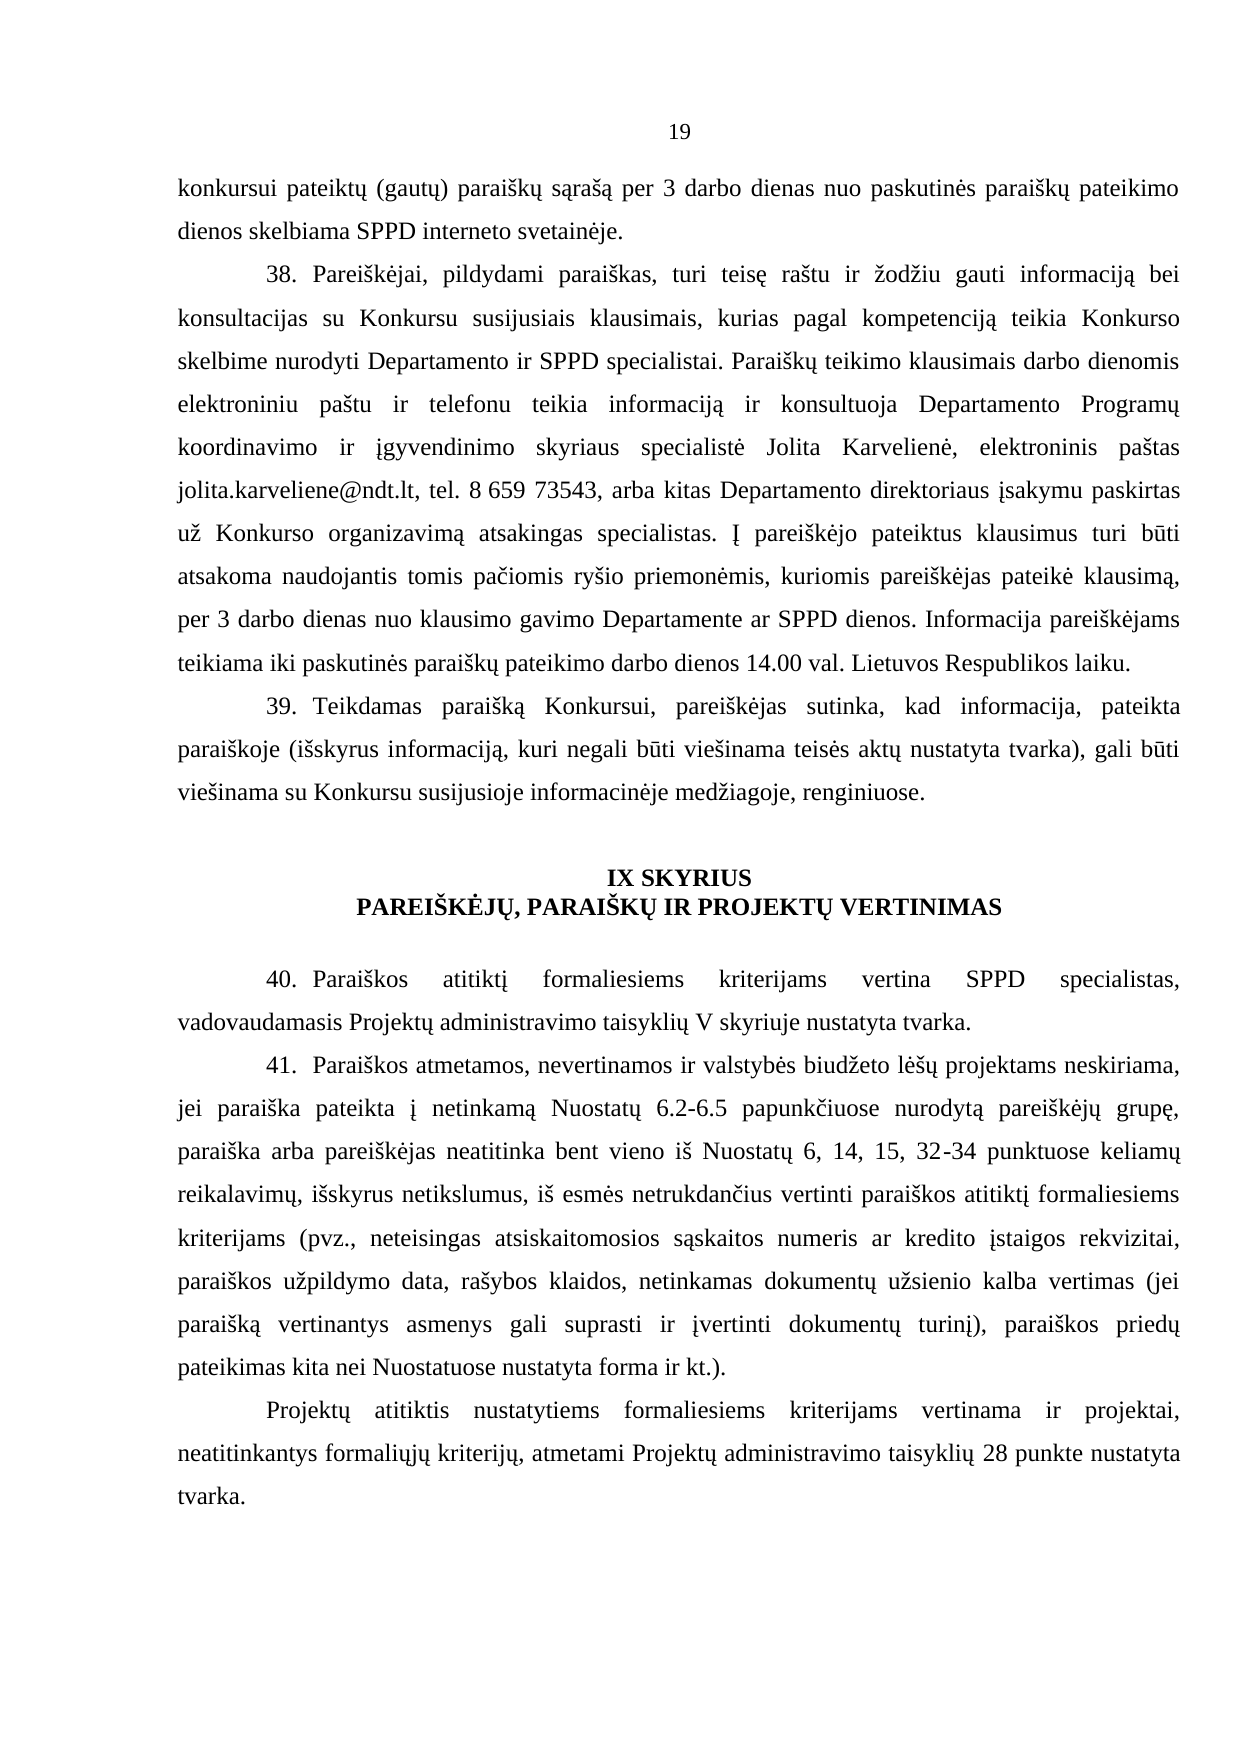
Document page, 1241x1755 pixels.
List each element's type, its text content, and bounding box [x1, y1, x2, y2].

text Projektų atitiktis nustatytiems formaliesiems kriterijams vertinama ir projektai, neatitinkantys formaliųjų kriterijų, atmetami Projektų administravimo taisyklių 28 punkte nustatyta tvarka. [177, 1395, 1181, 1510]
text IX SKYRIUS [177, 863, 1181, 892]
text 38. Pareiškėjai, pildydami paraiškas, turi teisę raštu ir žodžiu gauti informaciją bei konsultacijas su Konkursu susijusiais klausimais, kurias pagal kompetenciją teikia Konkurso skelbime nurodyti Departamento ir SPPD specialistai. Paraiškų teikimo klausimais darbo dienomis elektroniniu paštu ir telefonu teikia informaciją ir konsultuoja Departamento Programų koordinavimo ir įgyvendinimo skyriaus specialistė Jolita Karvelienė, elektroninis paštas jolita.karveliene@ndt.lt, tel. 8 659 73543, arba kitas Departamento direktoriaus įsakymu paskirtas už Konkurso organizavimą atsakingas specialistas. Į pareiškėjo pateiktus klausimus turi būti atsakoma naudojantis tomis pačiomis ryšio priemonėmis, kuriomis pareiškėjas pateikė klausimą, per 3 darbo dienas nuo klausimo gavimo Departamente ar SPPD dienos. Informacija pareiškėjams teikiama iki paskutinės paraiškų pateikimo darbo dienos 14.00 val. Lietuvos Respublikos laiku. [177, 259, 1181, 676]
text 41. Paraiškos atmetamos, nevertinamos ir valstybės biudžeto lėšų projektams neskiriama, jei paraiška pateikta į netinkamą Nuostatų 6.2-6.5 papunkčiuose nurodytą pareiškėjų grupę, paraiška arba pareiškėjas neatitinka bent vieno iš Nuostatų 6, 14, 15, 32-34 punktuose keliamų reikalavimų, išskyrus netikslumus, iš esmės netrukdančius vertinti paraiškos atitiktį formaliesiems kriterijams (pvz., neteisingas atsiskaitomosios sąskaitos numeris ar kredito įstaigos rekvizitai, paraiškos užpildymo data, rašybos klaidos, netinkamas dokumentų užsienio kalba vertimas (jei paraišką vertinantys asmenys gali suprasti ir įvertinti dokumentų turinį), paraiškos priedų pateikimas kita nei Nuostatuose nustatyta forma ir kt.). [177, 1050, 1181, 1381]
text 40. Paraiškos atitiktį formaliesiems kriterijams vertina SPPD specialistas, vadovaudamasis Projektų administravimo taisyklių V skyriuje nustatyta tvarka. [177, 964, 1181, 1036]
text konkursui pateiktų (gautų) paraiškų sąrašą per 3 darbo dienas nuo paskutinės paraiškų pateikimo dienos skelbiama SPPD interneto svetainėje. [177, 173, 1181, 245]
text 39. Teikdamas paraišką Konkursui, pareiškėjas sutinka, kad informacija, pateikta paraiškoje (išskyrus informaciją, kuri negali būti viešinama teisės aktų nustatyta tvarka), gali būti viešinama su Konkursu susijusioje informacinėje medžiagoje, renginiuose. [177, 691, 1181, 806]
text PAREIŠKĖJŲ, PARAIŠKŲ IR PROJEKTŲ VERTINIMAS [177, 892, 1181, 921]
